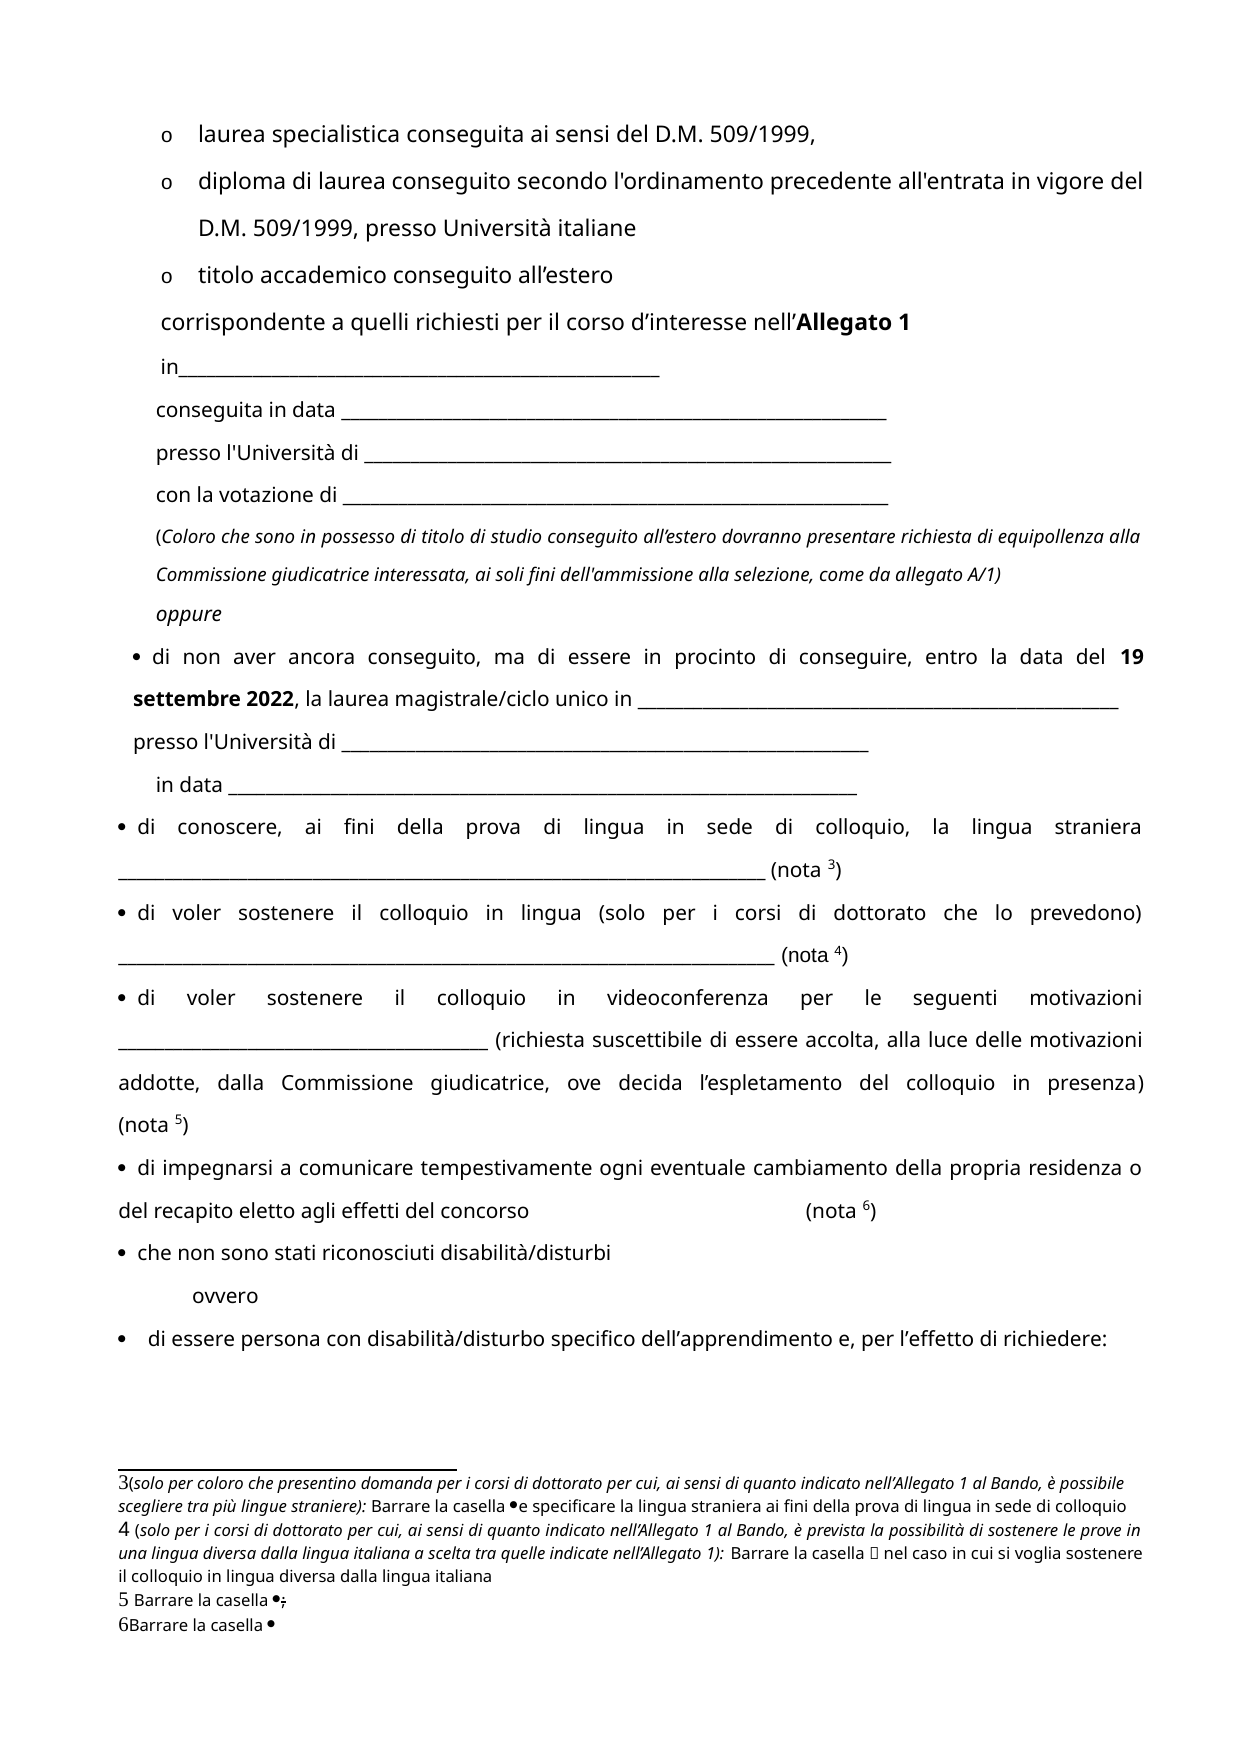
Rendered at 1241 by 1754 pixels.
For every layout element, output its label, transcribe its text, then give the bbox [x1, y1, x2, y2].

text Barrare la casella  [118, 1611, 1144, 1636]
text Barrare la casella ; [118, 1587, 1144, 1611]
list laurea specialistica conseguita ai sensi del D.M. 509/1999, [160, 118, 1144, 149]
text di voler sostenere il colloquio in videoconferenza per le seguenti motivazioni ________________________________________ (richiesta suscettibile di essere accolta, alla luce delle motivazioni addotte, dalla Commissione giudicatrice, ove decida l’espletamento del colloquio in presenza) (nota ) [118, 983, 1144, 1139]
text di non aver ancora conseguito, ma di essere in procinto di conseguire, entro la data del 19 settembre 2022, la laurea magistrale/ciclo unico in ____________________________________________________ [133, 642, 1144, 713]
text conseguita in data ___________________________________________________________ [156, 395, 1144, 423]
text (Coloro che sono in possesso di titolo di studio conseguito all’estero dovranno presentare richiesta di equipollenza alla Commissione giudicatrice interessata, ai soli fini dell'ammissione alla selezione, come da allegato A/1) [156, 523, 1144, 587]
list diploma di laurea conseguito secondo l'ordinamento precedente all'entrata in vigore del D.M. 509/1999, presso Università italiane [160, 165, 1144, 243]
text in data ____________________________________________________________________ [156, 770, 1144, 798]
text che non sono stati riconosciuti disabilità/disturbi [118, 1238, 1149, 1267]
text corrispondente a quelli richiesti per il corso d’interesse nell’Allegato 1 [160, 306, 1144, 337]
text in____________________________________________________ [160, 352, 1144, 381]
text presso l'Università di _________________________________________________________ [133, 727, 1144, 756]
list di essere persona con disabilità/disturbo specifico dell’apprendimento e, per l’effetto di richiedere: [118, 1324, 1149, 1352]
text (solo per coloro che presentino domanda per i corsi di dottorato per cui, ai sensi di quanto indicato nell’Allegato 1 al Bando, è possibile scegliere tra più lingue straniere): Barrare la casella e specificare la lingua straniera ai fini della prova di lingua in sede di colloquio [118, 1470, 1144, 1517]
text con la votazione di ___________________________________________________________ [156, 480, 1144, 509]
text ovvero [192, 1281, 1149, 1309]
text di voler sostenere il colloquio in lingua (solo per i corsi di dottorato che lo prevedono) _______________________________________________________________________ (nota ) [118, 898, 1144, 969]
text (solo per i corsi di dottorato per cui, ai sensi di quanto indicato nell’Allegato 1 al Bando, è prevista la possibilità di sostenere le prove in una lingua diversa dalla lingua italiana a scelta tra quelle indicate nell’Allegato 1): Barrare la casella  nel caso in cui si voglia sostenere il colloquio in lingua diversa dalla lingua italiana [118, 1517, 1144, 1587]
text presso l'Università di _________________________________________________________ [156, 438, 1144, 466]
text di impegnarsi a comunicare tempestivamente ogni eventuale cambiamento della propria residenza o del recapito eletto agli effetti del concorso (nota ) [118, 1153, 1144, 1224]
text di conoscere, ai fini della prova di lingua in sede di colloquio, la lingua straniera ______________________________________________________________________ (nota ) [118, 812, 1144, 883]
text oppure [156, 599, 1144, 628]
list titolo accademico conseguito all’estero [160, 259, 1144, 290]
